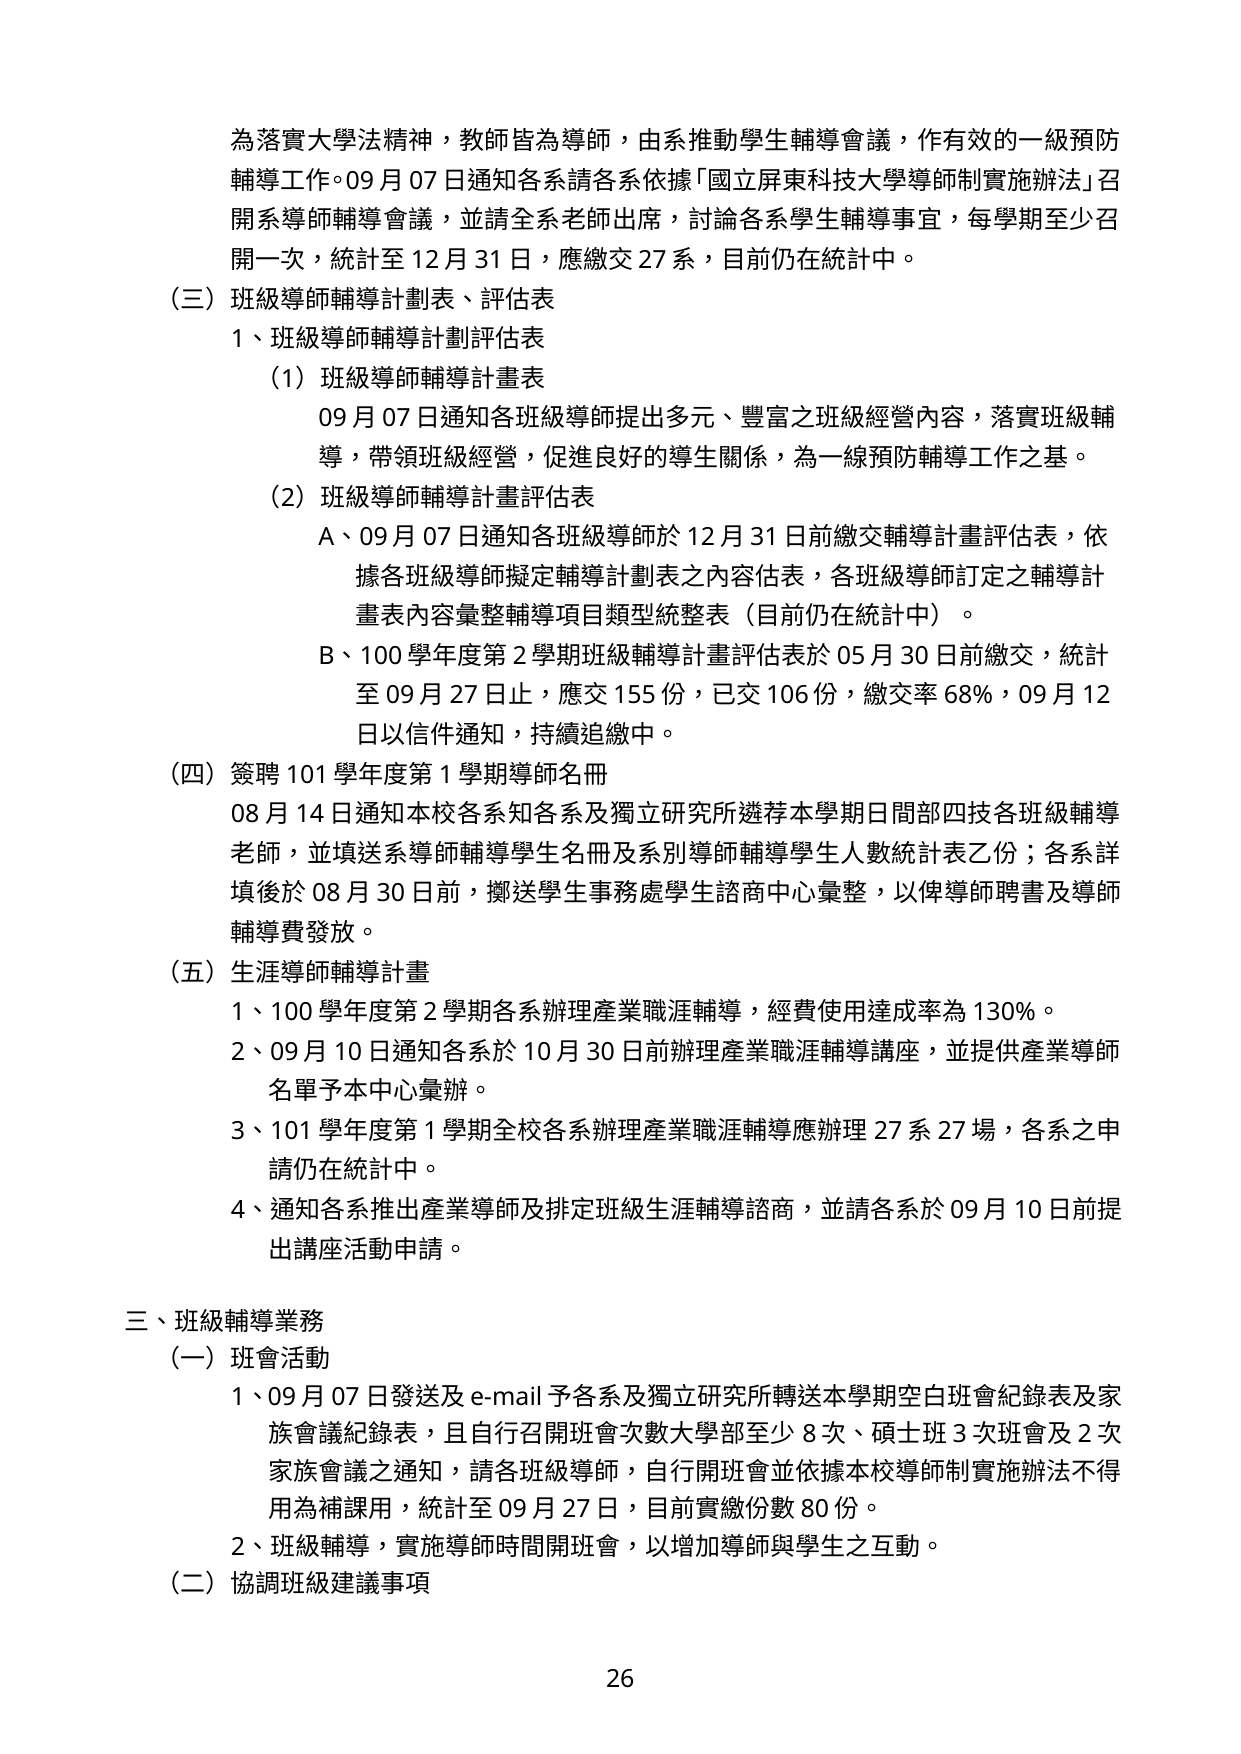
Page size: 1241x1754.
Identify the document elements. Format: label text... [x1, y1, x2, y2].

text 3、101學年度第1學期全校各系辦理產業職涯輔導應辦理27系27場，各系之申請仍在統計中。 [231, 1108, 1122, 1187]
text （一）班會活動 [156, 1338, 1122, 1375]
text （三）班級導師輔導計劃表、評估表 [156, 276, 1122, 316]
text （1）班級導師輔導計畫表 [256, 356, 1122, 395]
text 1、100學年度第2學期各系辦理產業職涯輔導，經費使用達成率為130%。 [231, 989, 1122, 1028]
text 09月07日通知各班級導師提出多元、豐富之班級經營內容，落實班級輔導，帶領班級經營，促進良好的導生關係，為一線預防輔導工作之基。 [318, 395, 1122, 474]
text 1、09月07日發送及e-mail予各系及獨立研究所轉送本學期空白班會紀錄表及家族會議紀錄表，且自行召開班會次數大學部至少8次、碩士班3次班會及2次家族會議之通知，請各班級導師，自行開班會並依據本校導師制實施辦法不得用為補課用，統計至09月27日，目前實繳份數80份。 [231, 1375, 1122, 1525]
text 08月14日通知本校各系知各系及獨立研究所遴荐本學期日間部四技各班級輔導老師，並填送系導師輔導學生名冊及系別導師輔導學生人數統計表乙份；各系詳填後於08月30日前，擲送學生事務處學生諮商中心彙整，以俾導師聘書及導師輔導費發放。 [231, 791, 1122, 949]
text （四）簽聘101學年度第1學期導師名冊 [156, 751, 1122, 791]
text （二）協調班級建議事項 [156, 1563, 1122, 1600]
text 4、通知各系推出產業導師及排定班級生涯輔導諮商，並請各系於09月10日前提出講座活動申請。 [231, 1187, 1122, 1266]
text A、09月07日通知各班級導師於12月31日前繳交輔導計畫評估表，依據各班級導師擬定輔導計劃表之內容估表，各班級導師訂定之輔導計畫表內容彙整輔導項目類型統整表（目前仍在統計中）。 [318, 514, 1122, 633]
text （五）生涯導師輔導計畫 [156, 949, 1122, 989]
text 2、09月10日通知各系於10月30日前辦理產業職涯輔導講座，並提供產業導師名單予本中心彙辦。 [231, 1028, 1122, 1108]
text （2）班級導師輔導計畫評估表 [256, 474, 1122, 514]
text 1、班級導師輔導計劃評估表 [231, 316, 1122, 356]
text 2、班級輔導，實施導師時間開班會，以增加導師與學生之互動。 [231, 1525, 1122, 1563]
text B、100學年度第2學期班級輔導計畫評估表於05月30日前繳交，統計至09月27日止，應交155份，已交106份，繳交率68%，09月12日以信件通知，持續追繳中。 [318, 633, 1122, 751]
text 三、班級輔導業務 [118, 1300, 1122, 1338]
text 為落實大學法精神，教師皆為導師，由系推動學生輔導會議，作有效的一級預防輔導工作。09月07日通知各系請各系依據「國立屏東科技大學導師制實施辦法」召開系導師輔導會議，並請全系老師出席，討論各系學生輔導事宜，每學期至少召開一次，統計至12月31日，應繳交27系，目前仍在統計中。 [231, 118, 1122, 276]
